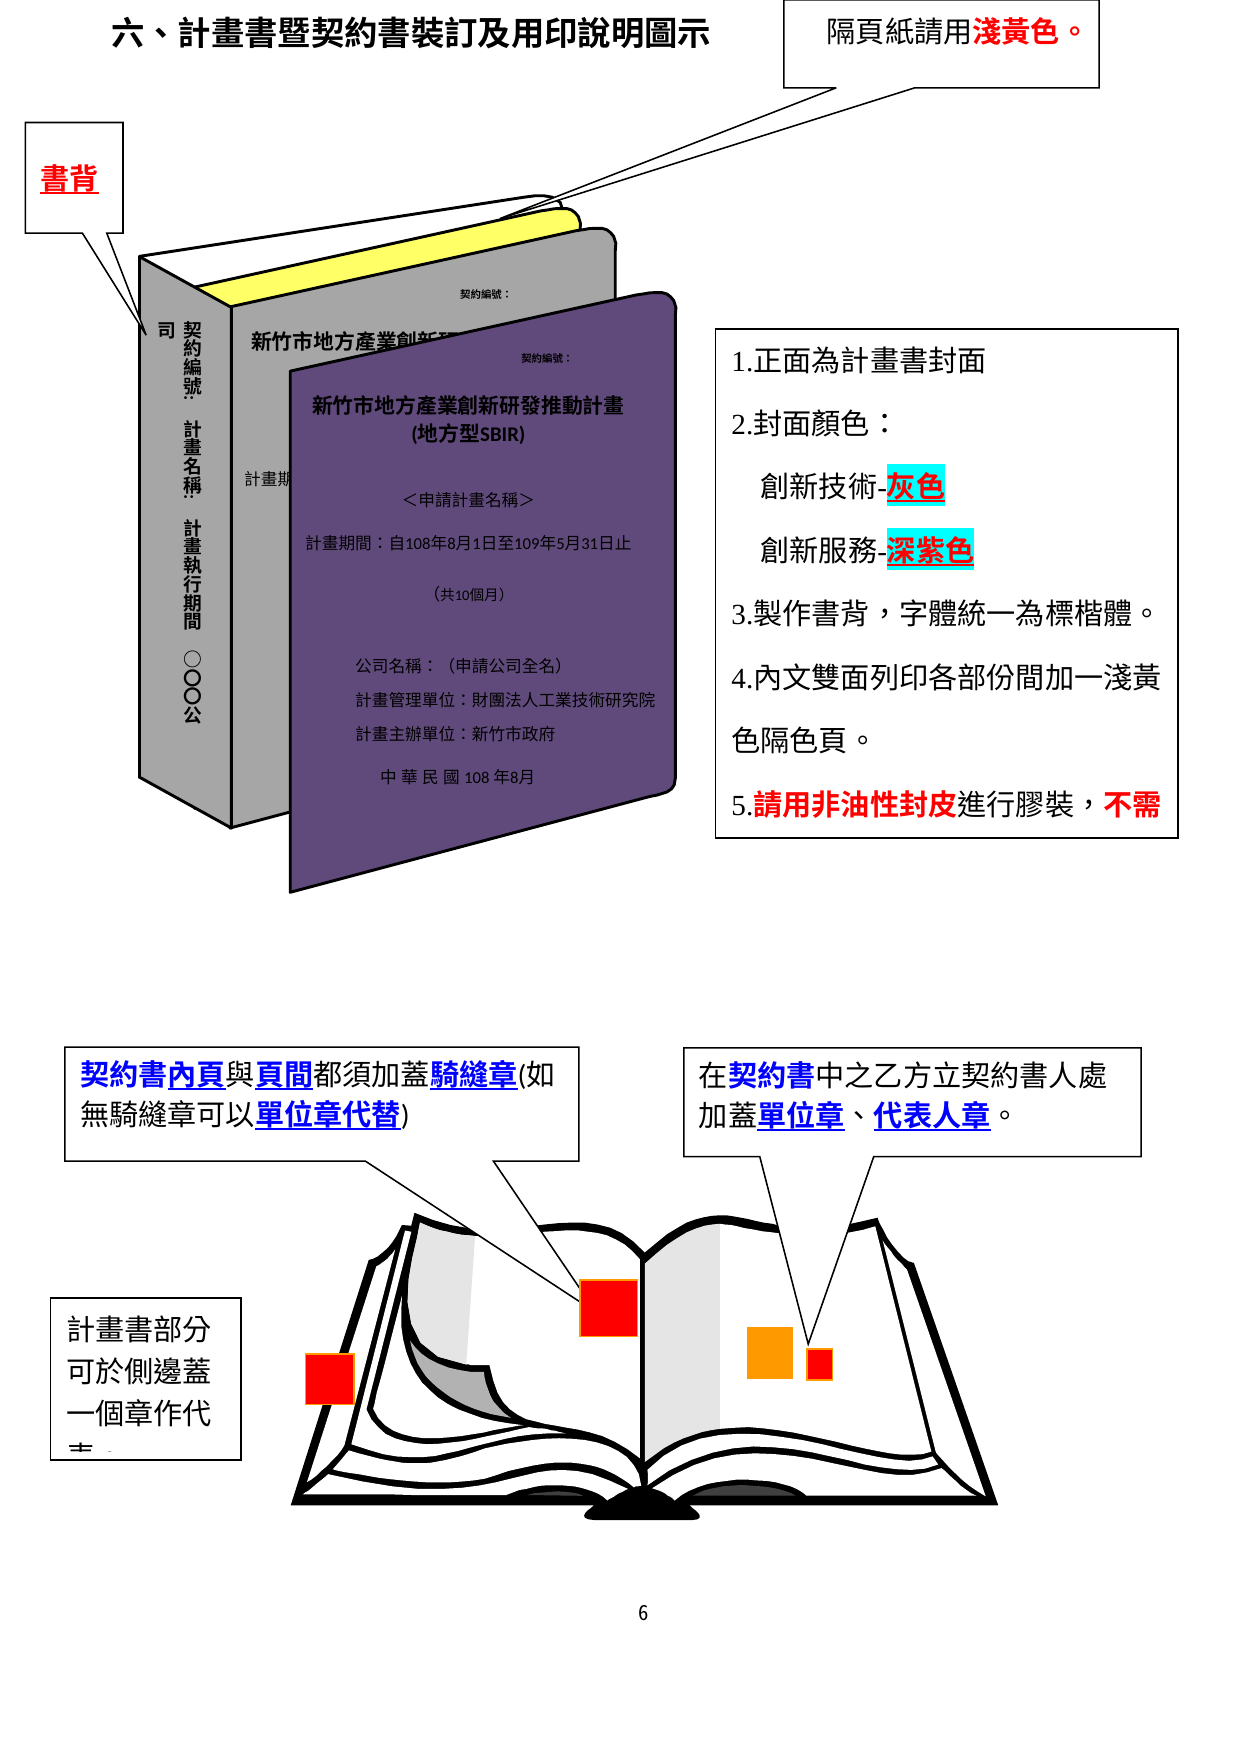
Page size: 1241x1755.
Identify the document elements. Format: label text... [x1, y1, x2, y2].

text 創新服務-深紫色 [731, 527, 1162, 570]
text 一個章作代 [66, 1391, 225, 1433]
text 1.正面為計畫書封面 [731, 337, 1162, 379]
text 計畫書部分 [66, 1306, 225, 1349]
text 六、計畫書暨契約書裝訂及用印說明圖示 [111, 0, 783, 56]
text 3.製作書背，字體統一為標楷體。 [731, 591, 1162, 633]
text 可於側邊蓋 [66, 1349, 225, 1391]
text 5.請用非油性封皮進行膠裝，不需上臘、不需膠膜。 [731, 781, 1162, 830]
text 2.封面顏色： [731, 401, 1162, 443]
text 表。 [66, 1433, 225, 1452]
text 4.內文雙面列印各部份間加一淺黃色隔色頁。 [731, 654, 1162, 760]
text 創新技術-灰色 [731, 464, 1162, 506]
text [1100, 0, 1220, 56]
text 隔頁紙請用淺黃色。 [826, 19, 1091, 48]
